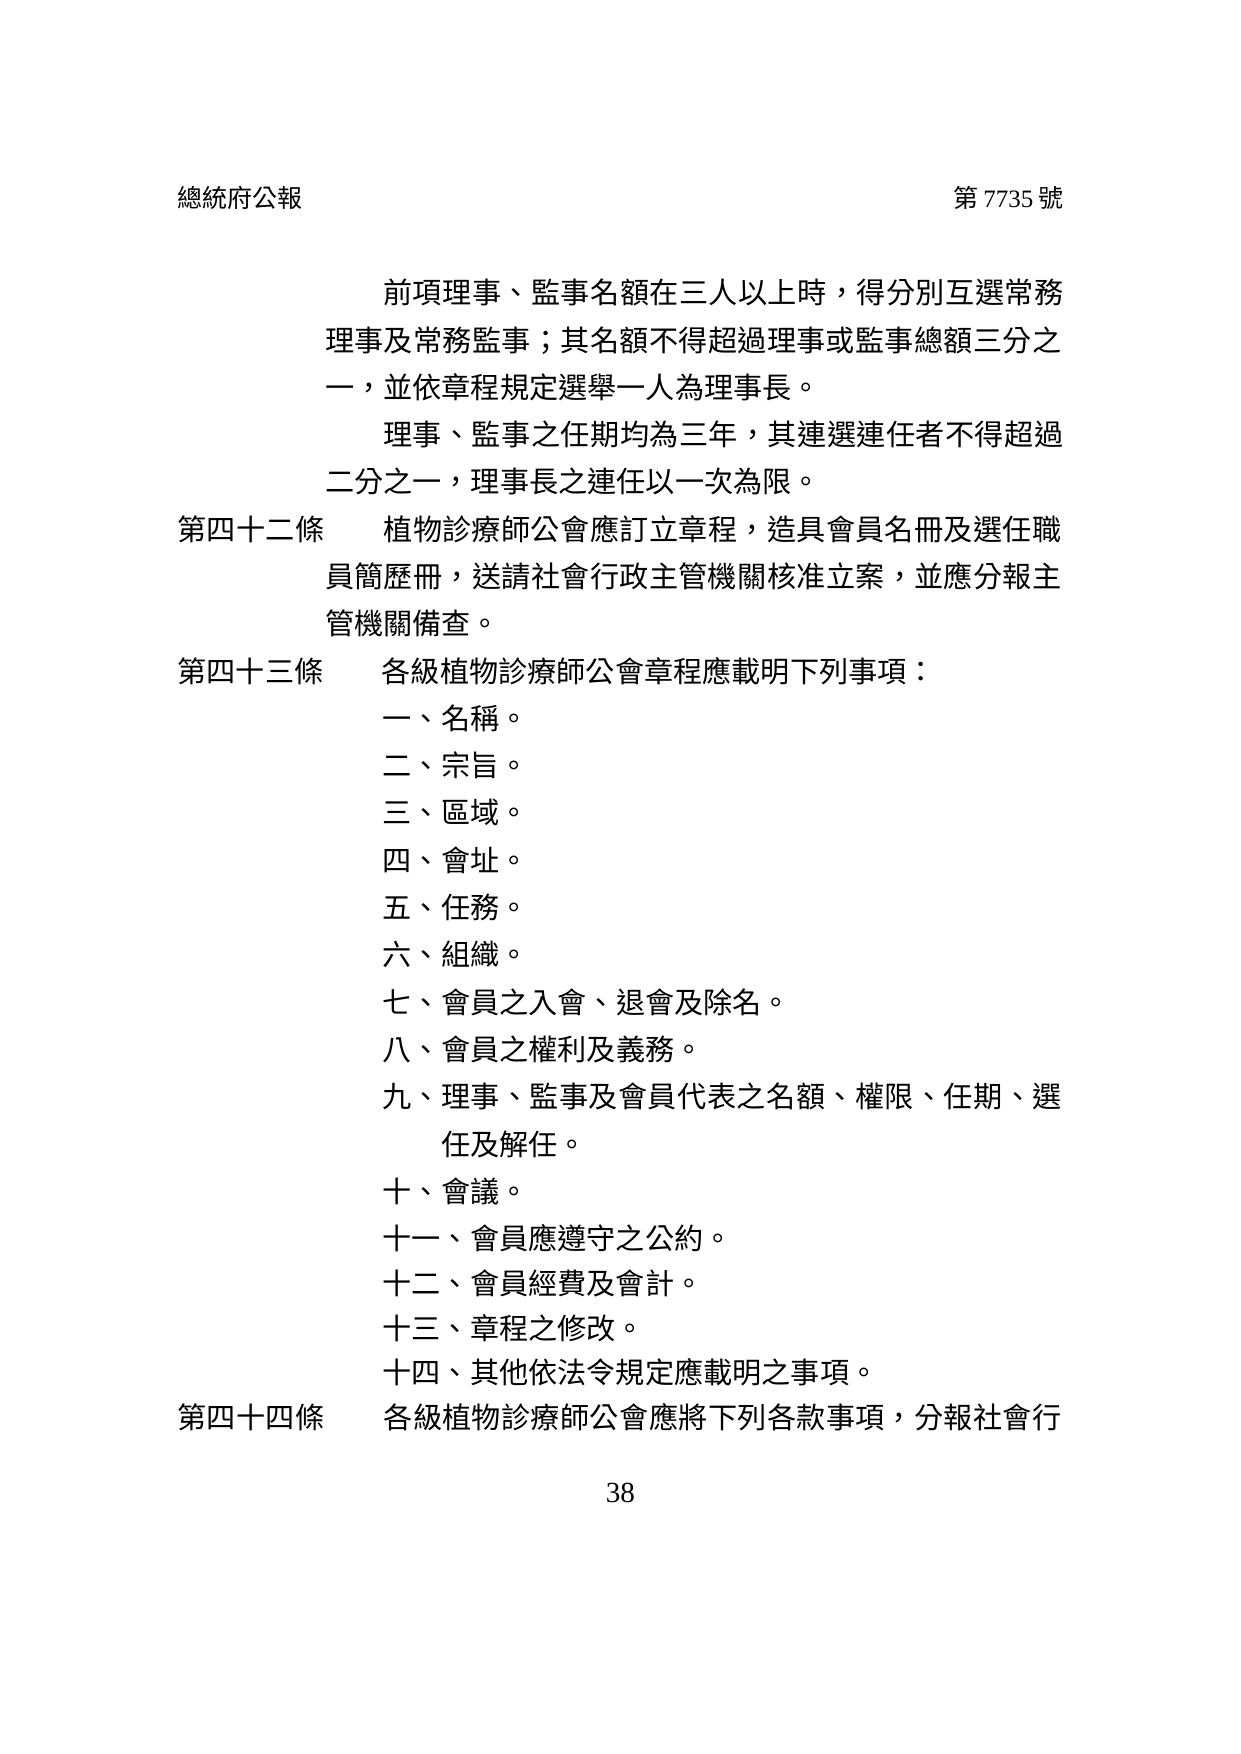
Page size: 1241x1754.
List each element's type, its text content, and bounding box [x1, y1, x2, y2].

text 七、 會員之入會、退會及除名。 [382, 975, 1063, 1022]
text 理事、監事之任期均為三年，其連選連任者不得超過二分之一，理事長之連任以一次為限。 [325, 408, 1063, 502]
text 四、 會址。 [382, 833, 1063, 881]
text 五、 任務。 [382, 881, 1063, 928]
text 第四十四條 各級植物診療師公會應將下列各款事項，分報社會行 [177, 1393, 1063, 1437]
text 一、 名稱。 [382, 691, 1063, 739]
text 八、 會員之權利及義務。 [382, 1022, 1063, 1070]
text 二、 宗旨。 [382, 739, 1063, 786]
text 十四、其他依法令規定應載明之事項。 [382, 1348, 1063, 1393]
text 十、 會議。 [382, 1164, 1063, 1212]
text 九、 理事、監事及會員代表之名額、權限、任期、選任及解任。 [382, 1070, 1063, 1164]
text 第四十三條 各級植物診療師公會章程應載明下列事項： [177, 644, 1063, 691]
text 十二、會員經費及會計。 [382, 1259, 1063, 1303]
text 六、 組織。 [382, 928, 1063, 975]
text 三、 區域。 [382, 786, 1063, 833]
text 前項理事、監事名額在三人以上時，得分別互選常務理事及常務監事；其名額不得超過理事或監事總額三分之一，並依章程規定選舉一人為理事長。 [325, 266, 1063, 408]
text 十三、章程之修改。 [382, 1303, 1063, 1348]
text 十一、會員應遵守之公約。 [382, 1212, 1063, 1259]
text 第四十二條 植物診療師公會應訂立章程，造具會員名冊及選任職員簡歷冊，送請社會行政主管機關核准立案，並應分報主管機關備查。 [177, 502, 1063, 644]
